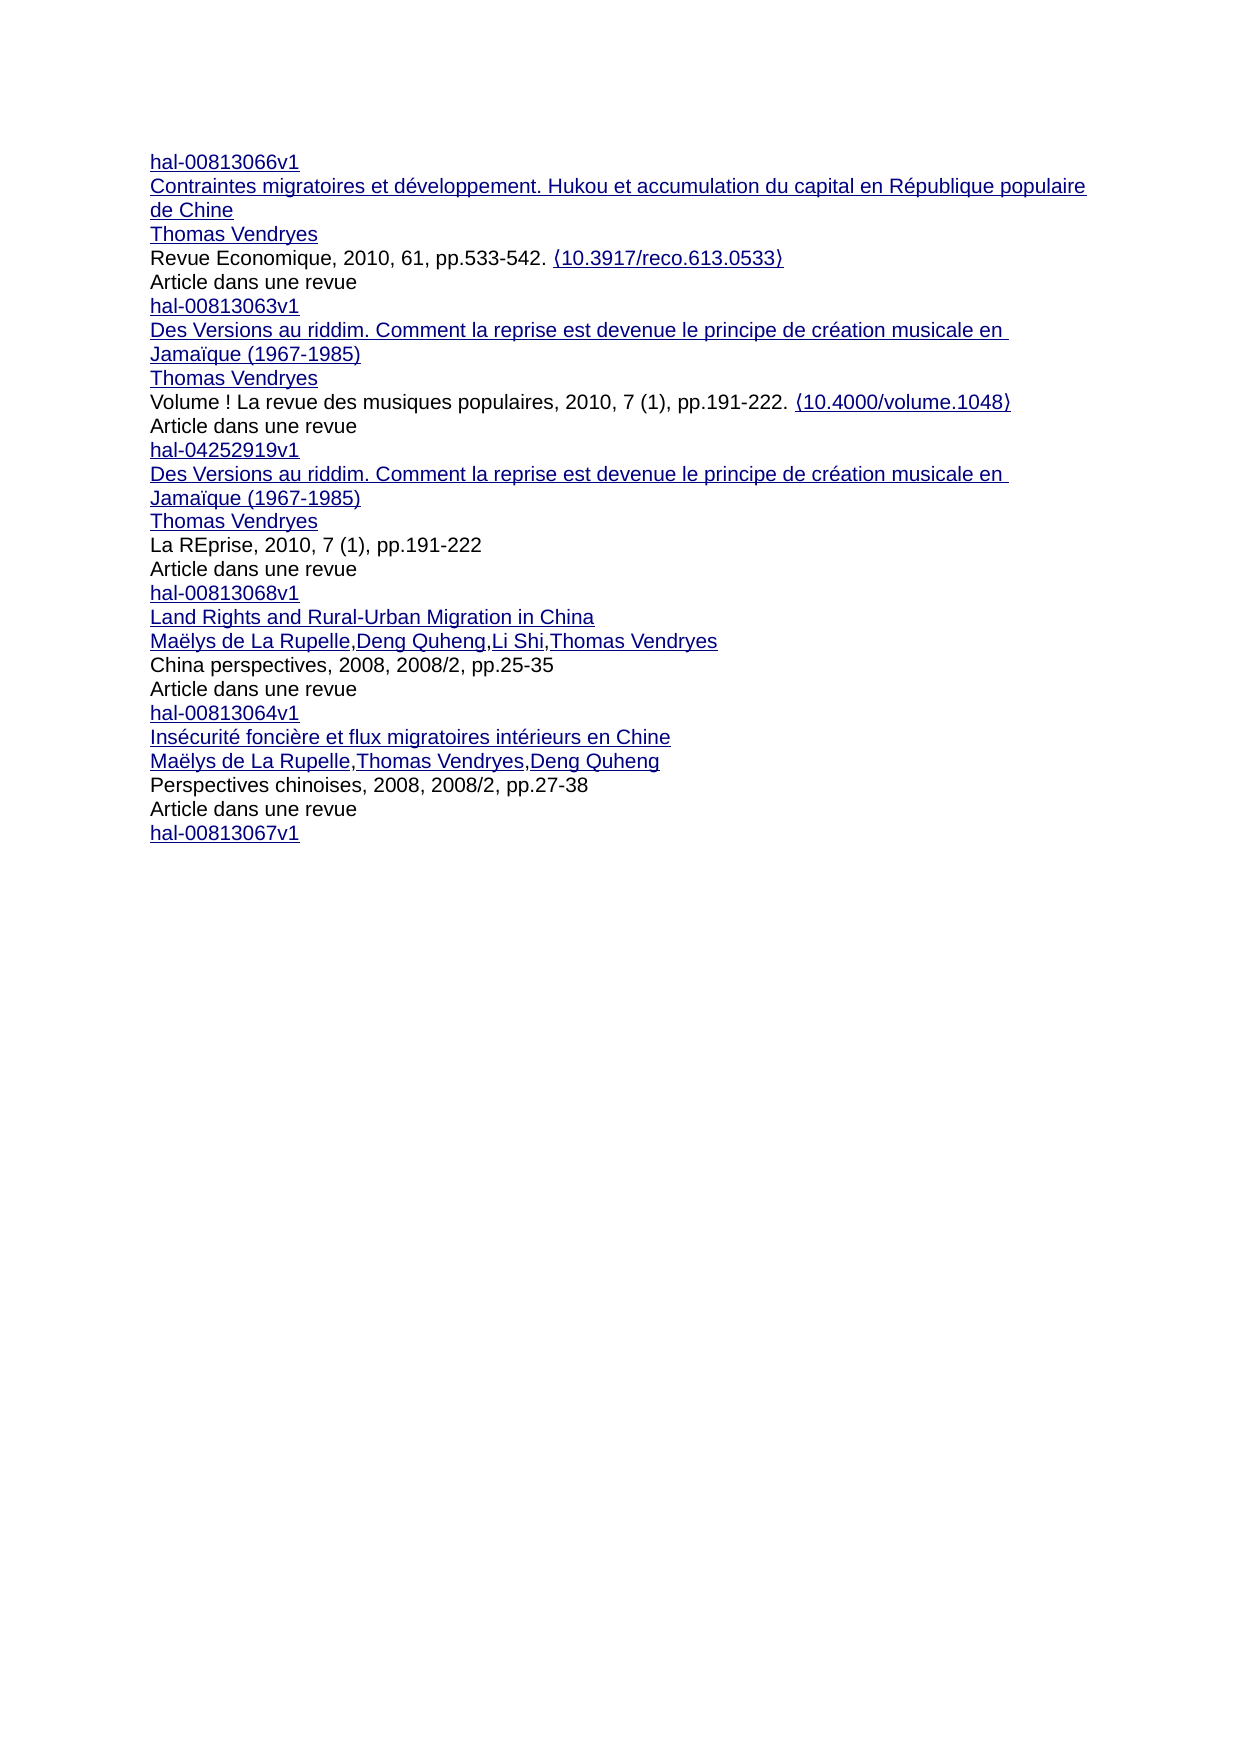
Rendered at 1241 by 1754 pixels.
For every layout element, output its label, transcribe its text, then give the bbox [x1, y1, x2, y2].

table_cell Insécurité foncière et flux migratoires intérieurs en Chine Maëlys de La Rupelle,Thomas Vendryes,Deng Quheng Perspectives chinoises, 2008, 2008/2, pp.27-38 Article dans une revue hal-00813067v1 [150, 725, 1090, 845]
table_cell Contraintes migratoires et développement. Hukou et accumulation du capital en République populaire de Chine Thomas Vendryes Revue Economique, 2010, 61, pp.533-542. ⟨10.3917/reco.613.0533⟩ Article dans une revue hal-00813063v1 [150, 174, 1090, 318]
table_cell Des Versions au riddim. Comment la reprise est devenue le principe de création musicale en Jamaïque (1967-1985) Thomas Vendryes La REprise, 2010, 7 (1), pp.191-222 Article dans une revue hal-00813068v1 [150, 461, 1090, 605]
table_cell hal-00813066v1 [150, 150, 1090, 174]
table_cell Land Rights and Rural-Urban Migration in China Maëlys de La Rupelle,Deng Quheng,Li Shi,Thomas Vendryes China perspectives, 2008, 2008/2, pp.25-35 Article dans une revue hal-00813064v1 [150, 605, 1090, 725]
table_cell Des Versions au riddim. Comment la reprise est devenue le principe de création musicale en Jamaïque (1967-1985) Thomas Vendryes Volume ! La revue des musiques populaires, 2010, 7 (1), pp.191-222. ⟨10.4000/volume.1048⟩ Article dans une revue hal-04252919v1 [150, 318, 1090, 461]
